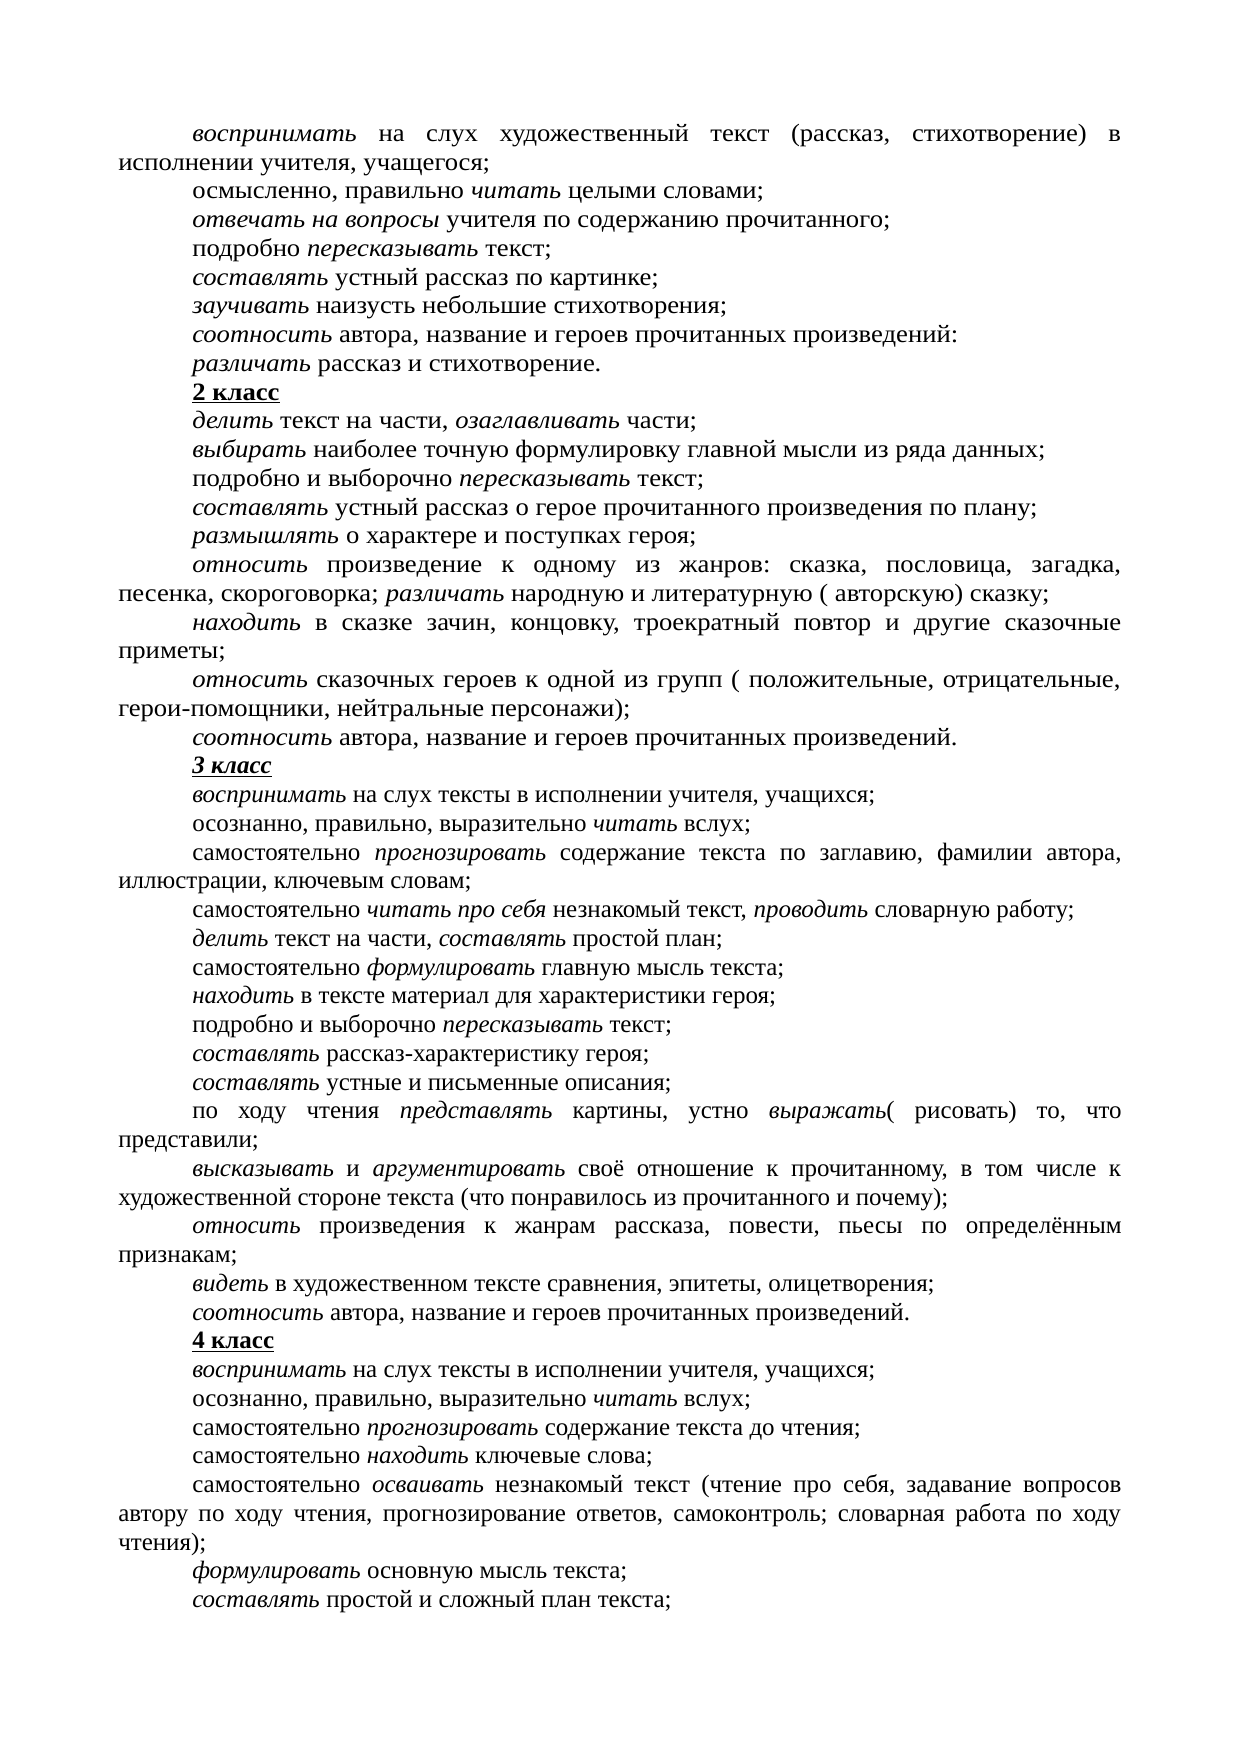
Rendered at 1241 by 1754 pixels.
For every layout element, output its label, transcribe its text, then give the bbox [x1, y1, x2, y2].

text делить текст на части, составлять простой план; [118, 923, 1122, 952]
text самостоятельно осваивать незнакомый текст (чтение про себя, задавание вопросов автору по ходу чтения, прогнозирование ответов, самоконтроль; словарная работа по ходу чтения); [118, 1469, 1122, 1556]
text осознанно, правильно, выразительно читать вслух; [118, 1383, 1122, 1412]
text выбирать наиболее точную формулировку главной мысли из ряда данных; [118, 434, 1122, 463]
text составлять устный рассказ о герое прочитанного произведения по плану; [118, 492, 1122, 521]
text 2 класс [118, 377, 1122, 406]
text находить в тексте материал для характеристики героя; [118, 981, 1122, 1009]
text 4 класс [118, 1326, 1122, 1354]
text относить произведение к одному из жанров: сказка, пословица, загадка, песенка, скороговорка; различать народную и литературную ( авторскую) сказку; [118, 549, 1122, 607]
text высказывать и аргументировать своё отношение к прочитанному, в том числе к художественной стороне текста (что понравилось из прочитанного и почему); [118, 1153, 1122, 1211]
text самостоятельно прогнозировать содержание текста по заглавию, фамилии автора, иллюстрации, ключевым словам; [118, 837, 1122, 894]
text по ходу чтения представлять картины, устно выражать( рисовать) то, что представили; [118, 1096, 1122, 1153]
text находить в сказке зачин, концовку, троекратный повтор и другие сказочные приметы; [118, 607, 1122, 664]
text формулировать основную мысль текста; [118, 1556, 1122, 1584]
text размышлять о характере и поступках героя; [118, 521, 1122, 549]
text делить текст на части, озаглавливать части; [118, 406, 1122, 434]
text соотносить автора, название и героев прочитанных произведений. [118, 1297, 1122, 1326]
text подробно пересказывать текст; [118, 233, 1122, 262]
text отвечать на вопросы учителя по содержанию прочитанного; [118, 204, 1122, 233]
text соотносить автора, название и героев прочитанных произведений: [118, 319, 1122, 348]
text видеть в художественном тексте сравнения, эпитеты, олицетворения; [118, 1268, 1122, 1297]
text составлять устный рассказ по картинке; [118, 262, 1122, 291]
text самостоятельно читать про себя незнакомый текст, проводить словарную работу; [118, 894, 1122, 923]
text воспринимать на слух тексты в исполнении учителя, учащихся; [118, 779, 1122, 808]
text самостоятельно находить ключевые слова; [118, 1441, 1122, 1469]
text относить сказочных героев к одной из групп ( положительные, отрицательные, герои-помощники, нейтральные персонажи); [118, 664, 1122, 722]
text составлять рассказ-характеристику героя; [118, 1038, 1122, 1067]
text подробно и выборочно пересказывать текст; [118, 463, 1122, 492]
text заучивать наизусть небольшие стихотворения; [118, 291, 1122, 319]
text составлять простой и сложный план текста; [118, 1584, 1122, 1613]
text соотносить автора, название и героев прочитанных произведений. [118, 722, 1122, 751]
text составлять устные и письменные описания; [118, 1067, 1122, 1096]
text самостоятельно формулировать главную мысль текста; [118, 952, 1122, 981]
text подробно и выборочно пересказывать текст; [118, 1009, 1122, 1038]
text воспринимать на слух тексты в исполнении учителя, учащихся; [118, 1354, 1122, 1383]
text 3 класс [118, 751, 1122, 779]
text осмысленно, правильно читать целыми словами; [118, 176, 1122, 204]
text осознанно, правильно, выразительно читать вслух; [118, 808, 1122, 837]
text самостоятельно прогнозировать содержание текста до чтения; [118, 1412, 1122, 1441]
text относить произведения к жанрам рассказа, повести, пьесы по определённым признакам; [118, 1211, 1122, 1268]
text различать рассказ и стихотворение. [118, 348, 1122, 377]
text воспринимать на слух художественный текст (рассказ, стихотворение) в исполнении учителя, учащегося; [118, 118, 1122, 176]
